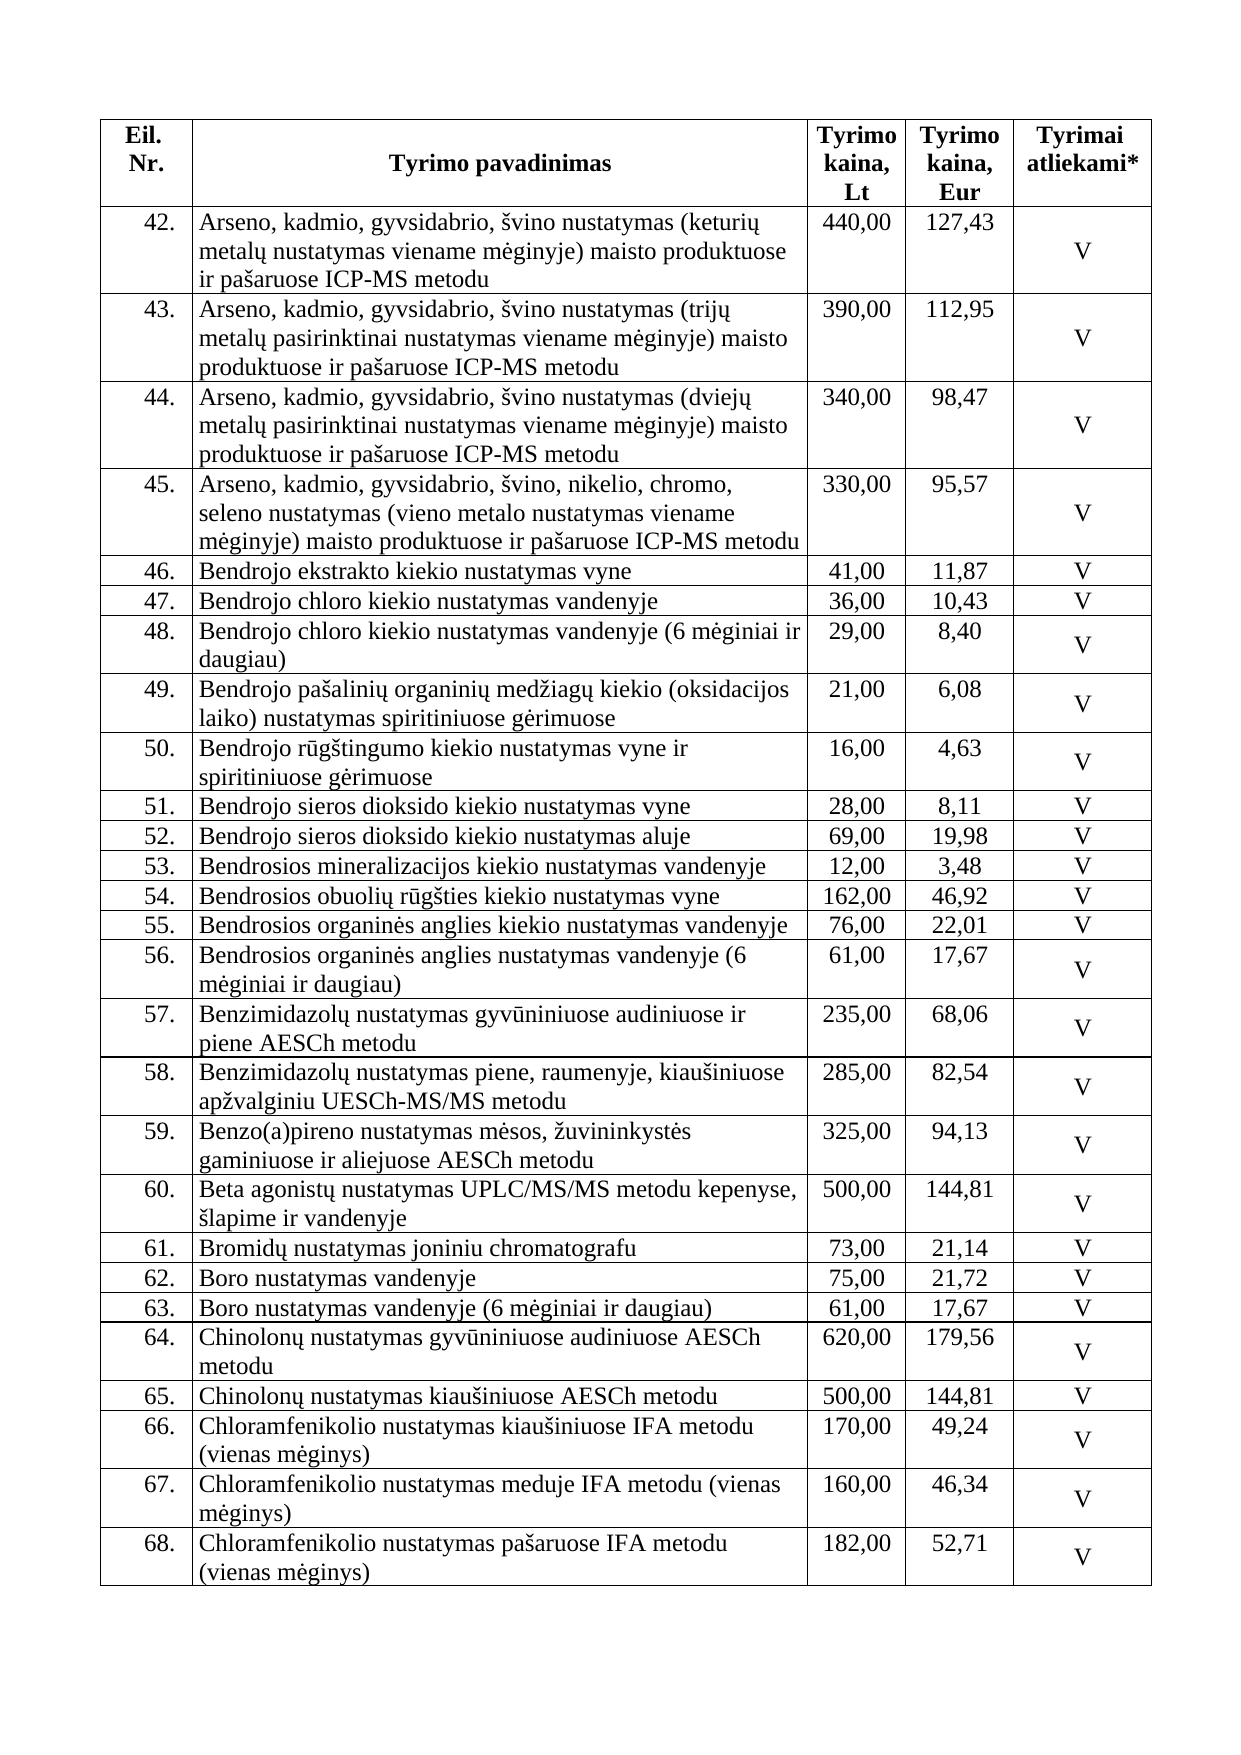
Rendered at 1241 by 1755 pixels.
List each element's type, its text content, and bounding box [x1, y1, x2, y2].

table_cell Chloramfenikolio nustatymas kiaušiniuose IFA metodu (vienas mėginys) [193, 1411, 807, 1468]
table_cell 325,00 [808, 1116, 905, 1173]
table_cell 500,00 [808, 1381, 905, 1410]
table_cell V [1014, 1058, 1151, 1115]
table_cell V [1014, 881, 1151, 909]
table_cell 21,14 [906, 1233, 1013, 1262]
table_cell 36,00 [808, 586, 905, 615]
table_cell Beta agonistų nustatymas UPLC/MS/MS metodu kepenyse, šlapime ir vandenyje [193, 1175, 807, 1232]
table_cell 16,00 [808, 733, 905, 790]
table_cell 19,98 [906, 821, 1013, 850]
table_cell Arseno, kadmio, gyvsidabrio, švino nustatymas (keturių metalų nustatymas viename mėginyje) maisto produktuose ir pašaruose ICP-MS metodu [193, 207, 807, 293]
table_cell Bendrojo rūgštingumo kiekio nustatymas vyne ir spiritiniuose gėrimuose [193, 733, 807, 790]
table_cell Chloramfenikolio nustatymas meduje IFA metodu (vienas mėginys) [193, 1469, 807, 1527]
table_cell 69,00 [808, 821, 905, 850]
table_cell 390,00 [808, 294, 905, 381]
table_cell Boro nustatymas vandenyje (6 mėginiai ir daugiau) [193, 1293, 807, 1321]
table_cell 21,00 [808, 674, 905, 732]
table_cell 98,47 [906, 382, 1013, 468]
table_cell 10,43 [906, 586, 1013, 615]
table_cell 49. [101, 674, 192, 732]
table_cell 73,00 [808, 1233, 905, 1262]
table_cell 50. [101, 733, 192, 790]
table_cell V [1014, 1233, 1151, 1262]
table_cell 8,40 [906, 616, 1013, 673]
table_cell Boro nustatymas vandenyje [193, 1263, 807, 1292]
table_cell 144,81 [906, 1175, 1013, 1232]
table_cell Benzimidazolų nustatymas piene, raumenyje, kiaušiniuose apžvalginiu UESCh-MS/MS metodu [193, 1058, 807, 1115]
table_cell Bendrojo sieros dioksido kiekio nustatymas aluje [193, 821, 807, 850]
table_cell 58. [101, 1058, 192, 1115]
table_cell Bendrosios obuolių rūgšties kiekio nustatymas vyne [193, 881, 807, 909]
table_cell 55. [101, 911, 192, 939]
table_cell V [1014, 1381, 1151, 1410]
table_cell V [1014, 1323, 1151, 1380]
table_cell V [1014, 1293, 1151, 1321]
table_cell 285,00 [808, 1058, 905, 1115]
table_cell Bromidų nustatymas joniniu chromatografu [193, 1233, 807, 1262]
table_cell Benzo(a)pireno nustatymas mėsos, žuvininkystės gaminiuose ir aliejuose AESCh metodu [193, 1116, 807, 1173]
table_cell 46. [101, 556, 192, 585]
table_cell 21,72 [906, 1263, 1013, 1292]
table_cell Bendrojo chloro kiekio nustatymas vandenyje [193, 586, 807, 615]
table_header Tyrimo kaina, Lt [808, 120, 905, 206]
table_cell Bendrosios organinės anglies nustatymas vandenyje (6 mėginiai ir daugiau) [193, 940, 807, 998]
table_cell Arseno, kadmio, gyvsidabrio, švino, nikelio, chromo, seleno nustatymas (vieno metalo nustatymas viename mėginyje) maisto produktuose ir pašaruose ICP-MS metodu [193, 469, 807, 555]
table_cell 440,00 [808, 207, 905, 293]
table_cell 61. [101, 1233, 192, 1262]
table_cell 75,00 [808, 1263, 905, 1292]
table_cell V [1014, 999, 1151, 1056]
table_cell 53. [101, 851, 192, 880]
table_cell 52. [101, 821, 192, 850]
table_cell 340,00 [808, 382, 905, 468]
table_cell V [1014, 1263, 1151, 1292]
table_cell V [1014, 469, 1151, 555]
table_cell 67. [101, 1469, 192, 1527]
table_cell 17,67 [906, 1293, 1013, 1321]
table_cell 179,56 [906, 1323, 1013, 1380]
table_cell 43. [101, 294, 192, 381]
table_cell 46,92 [906, 881, 1013, 909]
table_cell 112,95 [906, 294, 1013, 381]
table_cell 48. [101, 616, 192, 673]
table_cell Chloramfenikolio nustatymas pašaruose IFA metodu (vienas mėginys) [193, 1528, 807, 1585]
table_cell 17,67 [906, 940, 1013, 998]
table_header Eil. Nr. [101, 120, 192, 206]
table_cell 63. [101, 1293, 192, 1321]
table_cell V [1014, 1411, 1151, 1468]
table_cell 500,00 [808, 1175, 905, 1232]
table_cell V [1014, 911, 1151, 939]
table_cell 29,00 [808, 616, 905, 673]
table_cell 162,00 [808, 881, 905, 909]
table_cell 76,00 [808, 911, 905, 939]
table_cell Bendrosios mineralizacijos kiekio nustatymas vandenyje [193, 851, 807, 880]
table_header Tyrimo pavadinimas [193, 120, 807, 206]
table_cell 65. [101, 1381, 192, 1410]
table_cell V [1014, 1175, 1151, 1232]
table_cell 66. [101, 1411, 192, 1468]
table_cell 61,00 [808, 940, 905, 998]
table_cell V [1014, 821, 1151, 850]
table_cell 170,00 [808, 1411, 905, 1468]
table_cell 144,81 [906, 1381, 1013, 1410]
table_cell 47. [101, 586, 192, 615]
table_cell 49,24 [906, 1411, 1013, 1468]
table_cell Bendrojo chloro kiekio nustatymas vandenyje (6 mėginiai ir daugiau) [193, 616, 807, 673]
table_header Tyrimo kaina, Eur [906, 120, 1013, 206]
table_cell V [1014, 294, 1151, 381]
table_cell 11,87 [906, 556, 1013, 585]
table_cell 8,11 [906, 791, 1013, 820]
table_cell V [1014, 791, 1151, 820]
table_cell 6,08 [906, 674, 1013, 732]
table_cell 68. [101, 1528, 192, 1585]
table_cell V [1014, 616, 1151, 673]
table_cell 235,00 [808, 999, 905, 1056]
table_cell 330,00 [808, 469, 905, 555]
table_cell 95,57 [906, 469, 1013, 555]
table_cell 3,48 [906, 851, 1013, 880]
table_cell Bendrosios organinės anglies kiekio nustatymas vandenyje [193, 911, 807, 939]
table_cell 61,00 [808, 1293, 905, 1321]
table_cell V [1014, 382, 1151, 468]
table_cell V [1014, 1469, 1151, 1527]
table_cell 182,00 [808, 1528, 905, 1585]
table_cell 59. [101, 1116, 192, 1173]
table_cell V [1014, 586, 1151, 615]
table_cell V [1014, 207, 1151, 293]
table_cell Bendrojo sieros dioksido kiekio nustatymas vyne [193, 791, 807, 820]
table_cell 82,54 [906, 1058, 1013, 1115]
table_cell 42. [101, 207, 192, 293]
table_cell 51. [101, 791, 192, 820]
table_cell 44. [101, 382, 192, 468]
table_cell Bendrojo ekstrakto kiekio nustatymas vyne [193, 556, 807, 585]
table_cell 160,00 [808, 1469, 905, 1527]
table_cell V [1014, 851, 1151, 880]
table_cell 94,13 [906, 1116, 1013, 1173]
table_cell Benzimidazolų nustatymas gyvūniniuose audiniuose ir piene AESCh metodu [193, 999, 807, 1056]
table_cell 22,01 [906, 911, 1013, 939]
table_cell 64. [101, 1323, 192, 1380]
table_cell 62. [101, 1263, 192, 1292]
table_cell Chinolonų nustatymas gyvūniniuose audiniuose AESCh metodu [193, 1323, 807, 1380]
table_cell 12,00 [808, 851, 905, 880]
table_cell 127,43 [906, 207, 1013, 293]
table_cell 56. [101, 940, 192, 998]
table_cell 45. [101, 469, 192, 555]
table_cell 60. [101, 1175, 192, 1232]
table_cell V [1014, 674, 1151, 732]
table_cell V [1014, 1116, 1151, 1173]
table_cell V [1014, 940, 1151, 998]
table_cell 54. [101, 881, 192, 909]
table_cell V [1014, 1528, 1151, 1585]
table_cell V [1014, 556, 1151, 585]
table_cell 620,00 [808, 1323, 905, 1380]
table_cell 57. [101, 999, 192, 1056]
table_cell Bendrojo pašalinių organinių medžiagų kiekio (oksidacijos laiko) nustatymas spiritiniuose gėrimuose [193, 674, 807, 732]
table_cell 52,71 [906, 1528, 1013, 1585]
table_cell 28,00 [808, 791, 905, 820]
table_cell 4,63 [906, 733, 1013, 790]
table_cell 46,34 [906, 1469, 1013, 1527]
table_cell Chinolonų nustatymas kiaušiniuose AESCh metodu [193, 1381, 807, 1410]
table_cell V [1014, 733, 1151, 790]
table_cell Arseno, kadmio, gyvsidabrio, švino nustatymas (dviejų metalų pasirinktinai nustatymas viename mėginyje) maisto produktuose ir pašaruose ICP-MS metodu [193, 382, 807, 468]
table_cell 41,00 [808, 556, 905, 585]
table_cell Arseno, kadmio, gyvsidabrio, švino nustatymas (trijų metalų pasirinktinai nustatymas viename mėginyje) maisto produktuose ir pašaruose ICP-MS metodu [193, 294, 807, 381]
table_cell 68,06 [906, 999, 1013, 1056]
table_header Tyrimai atliekami* [1014, 120, 1151, 206]
